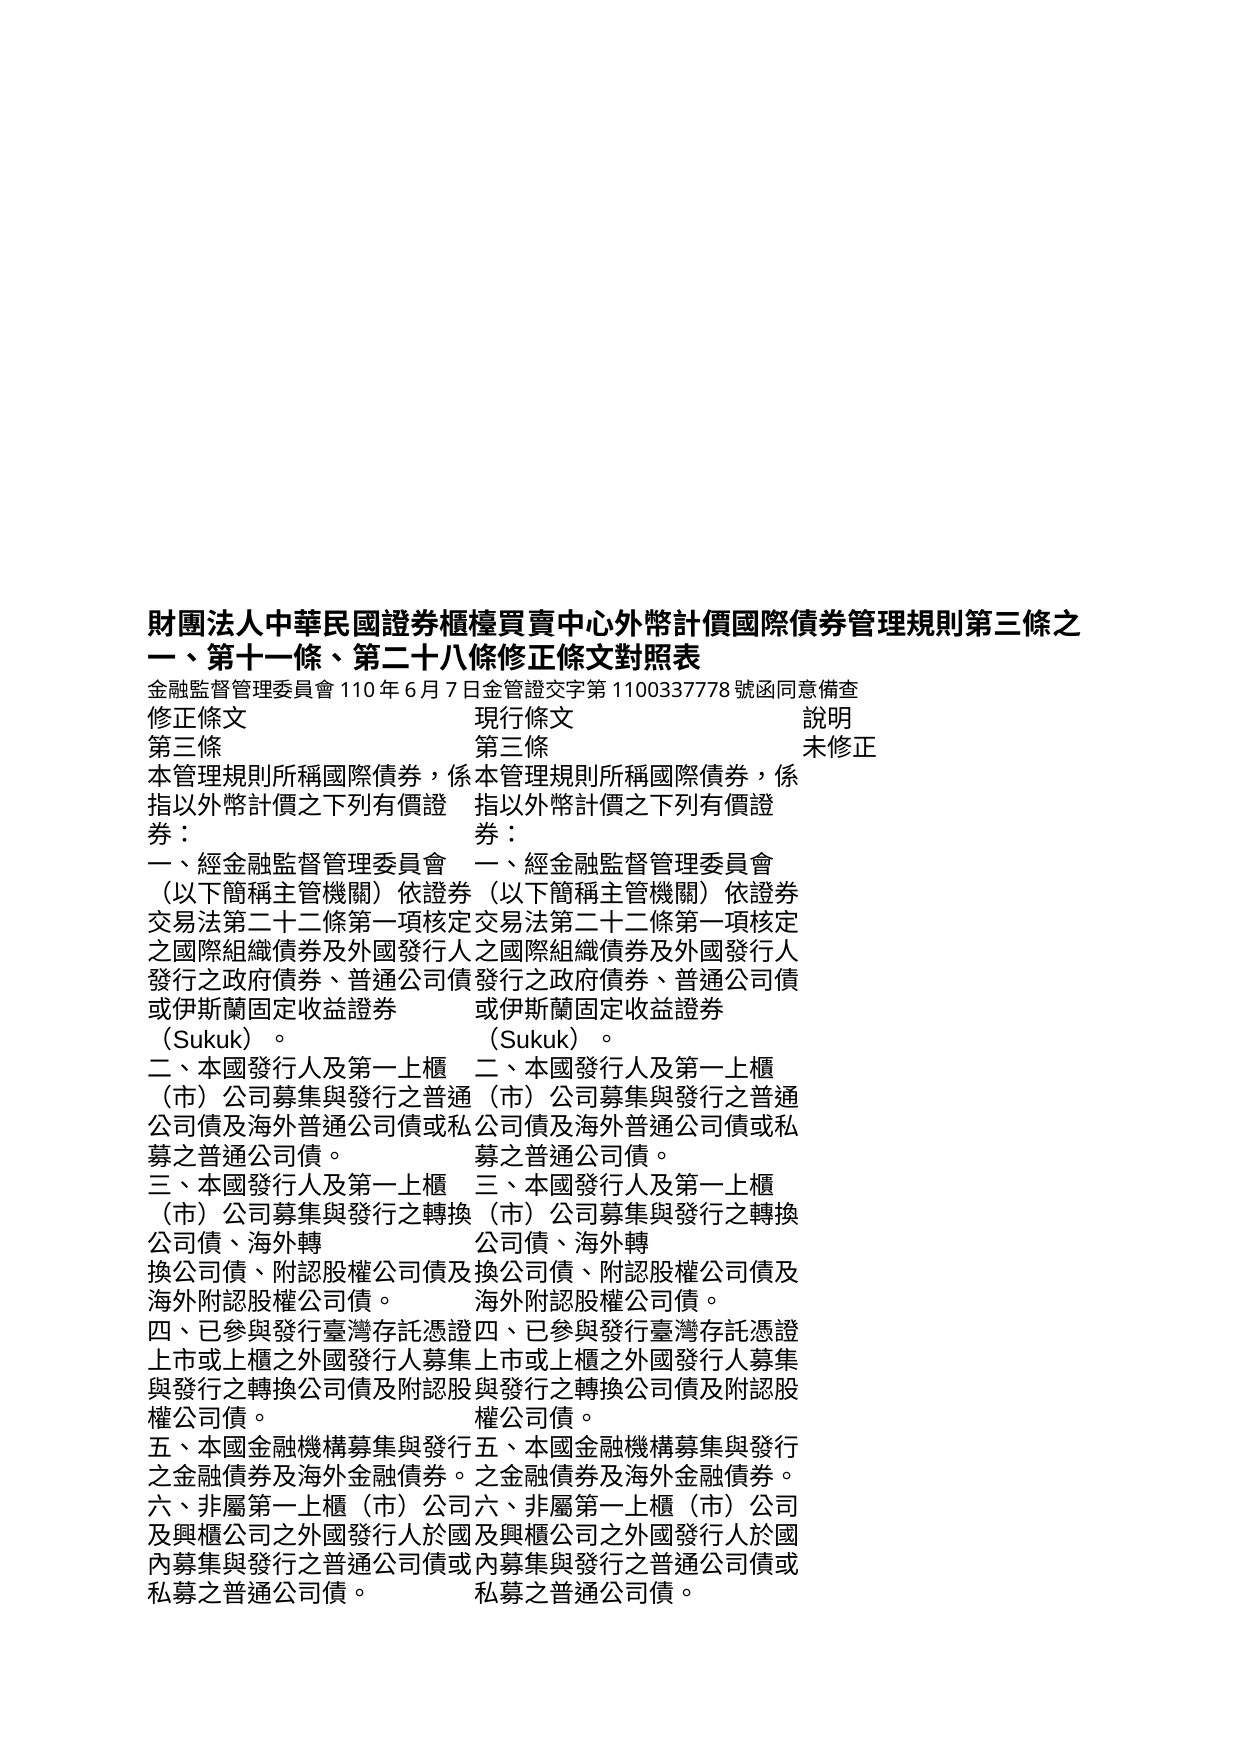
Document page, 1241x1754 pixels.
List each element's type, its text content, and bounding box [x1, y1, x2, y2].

table_cell 未修正 [802, 733, 1092, 1608]
table_header 修正條文 [148, 704, 474, 733]
table_header 說明 [802, 704, 1092, 733]
table_cell 第三條 本管理規則所稱國際債券，係指以外幣計價之下列有價證券： 一、經金融監督管理委員會（以下簡稱主管機關）依證券交易法第二十二條第一項核定之國際組織債券及外國發行人發行之政府債券、普通公司債或伊斯蘭固定收益證券（Sukuk）。 二、本國發行人及第一上櫃（市）公司募集與發行之普通公司債及海外普通公司債或私募之普通公司債。 三、本國發行人及第一上櫃（市）公司募集與發行之轉換公司債、海外轉 換公司債、附認股權公司債及海外附認股權公司債。 四、已參與發行臺灣存託憑證上市或上櫃之外國發行人募集與發行之轉換公司債及附認股權公司債。 五、本國金融機構募集與發行之金融債券及海外金融債券。 六、非屬第一上櫃（市）公司及興櫃公司之外國發行人於國內募集與發行之普通公司債或私募之普通公司債。 [474, 733, 802, 1608]
text 財團法人中華民國證券櫃檯買賣中心外幣計價國際債券管理規則第三條之一、第十一條、第二十八條修正條文對照表 [148, 608, 1092, 676]
text 金融監督管理委員會110年6月7日金管證交字第1100337778號函同意備查 [148, 676, 1092, 704]
table_header 現行條文 [474, 704, 802, 733]
table_cell 第三條 本管理規則所稱國際債券，係指以外幣計價之下列有價證券： 一、經金融監督管理委員會（以下簡稱主管機關）依證券交易法第二十二條第一項核定之國際組織債券及外國發行人發行之政府債券、普通公司債或伊斯蘭固定收益證券（Sukuk）。 二、本國發行人及第一上櫃（市）公司募集與發行之普通公司債及海外普通公司債或私募之普通公司債。 三、本國發行人及第一上櫃（市）公司募集與發行之轉換公司債、海外轉 換公司債、附認股權公司債及海外附認股權公司債。 四、已參與發行臺灣存託憑證上市或上櫃之外國發行人募集與發行之轉換公司債及附認股權公司債。 五、本國金融機構募集與發行之金融債券及海外金融債券。 六、非屬第一上櫃（市）公司及興櫃公司之外國發行人於國內募集與發行之普通公司債或私募之普通公司債。 [148, 733, 474, 1608]
